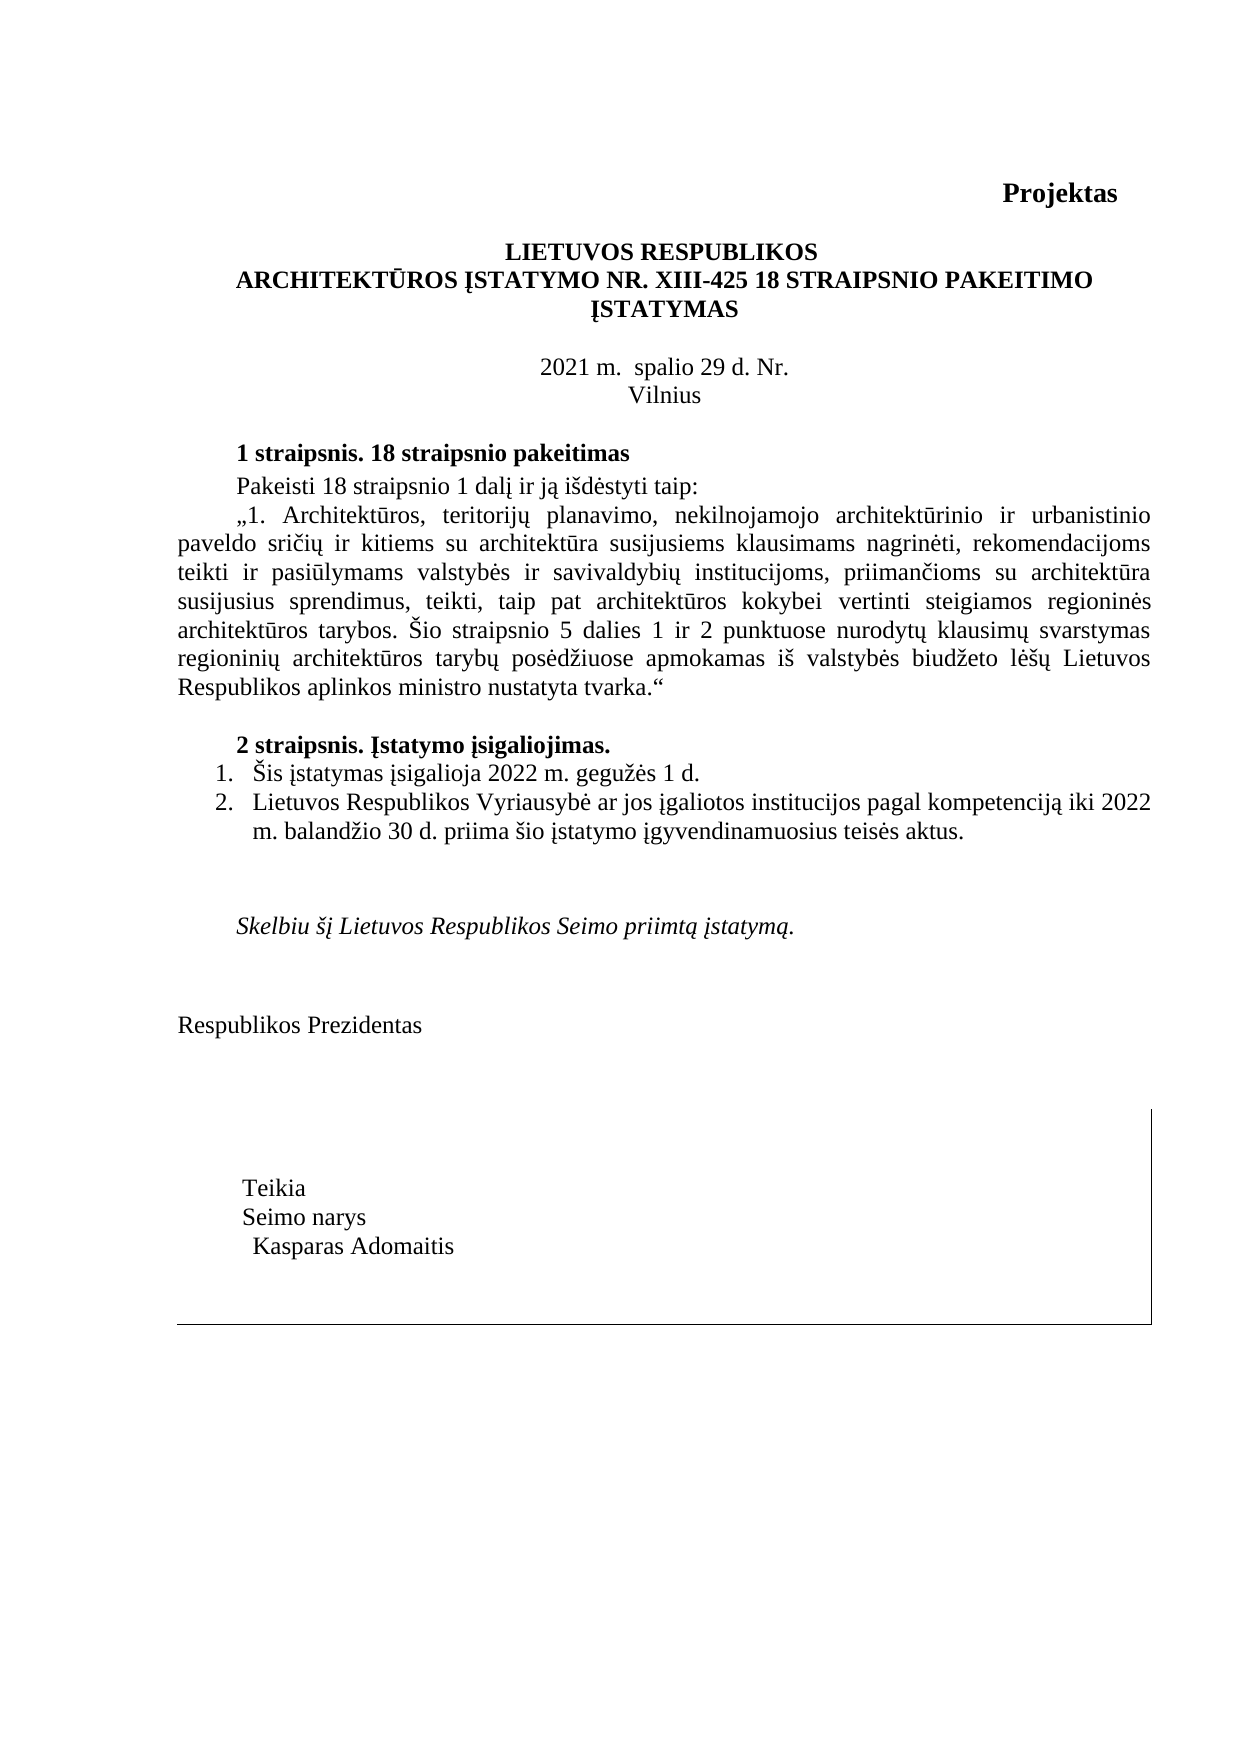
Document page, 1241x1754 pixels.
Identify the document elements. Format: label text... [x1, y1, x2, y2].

text Pakeisti 18 straipsnio 1 dalį ir ją išdėstyti taip: [177, 471, 1152, 500]
text Projektas [927, 176, 1152, 208]
text ĮSTATYMAS [177, 294, 1152, 323]
text 1 straipsnis. 18 straipsnio pakeitimas [177, 438, 1152, 467]
text ARCHITEKTŪROS ĮSTATYMO NR. XIII-425 18 STRAIPSNIO PAKEITIMO [177, 266, 1152, 294]
text Teikia [177, 1109, 1151, 1202]
text Respublikos Prezidentas [177, 1010, 1152, 1039]
text 2021 m. spalio 29 d. Nr. [177, 352, 1152, 381]
text „1. Architektūros, teritorijų planavimo, nekilnojamojo architektūrinio ir urbanistinio paveldo sričių ir kitiems su architektūra susijusiems klausimams nagrinėti, rekomendacijoms teikti ir pasiūlymams valstybės ir savivaldybių institucijoms, priimančioms su architektūra susijusius sprendimus, teikti, taip pat architektūros kokybei vertinti steigiamos regioninės architektūros tarybos. Šio straipsnio 5 dalies 1 ir 2 punktuose nurodytų klausimų svarstymas regioninių architektūros tarybų posėdžiuose apmokamas iš valstybės biudžeto lėšų Lietuvos Respublikos aplinkos ministro nustatyta tvarka.“ [177, 500, 1152, 701]
text 2 straipsnis. Įstatymo įsigaliojimas. [177, 730, 1152, 758]
text Vilnius [177, 381, 1152, 409]
text LIETUVOS RESPUBLIKOS [177, 237, 1152, 266]
text 1. Šis įstatymas įsigalioja 2022 m. gegužės 1 d. [215, 758, 1152, 787]
text Seimo narys Kasparas Adomaitis [177, 1202, 1151, 1324]
text Skelbiu šį Lietuvos Respublikos Seimo priimtą įstatymą. [177, 911, 1152, 939]
text 2. Lietuvos Respublikos Vyriausybė ar jos įgaliotos institucijos pagal kompetenciją iki 2022 m. balandžio 30 d. priima šio įstatymo įgyvendinamuosius teisės aktus. [215, 787, 1152, 845]
